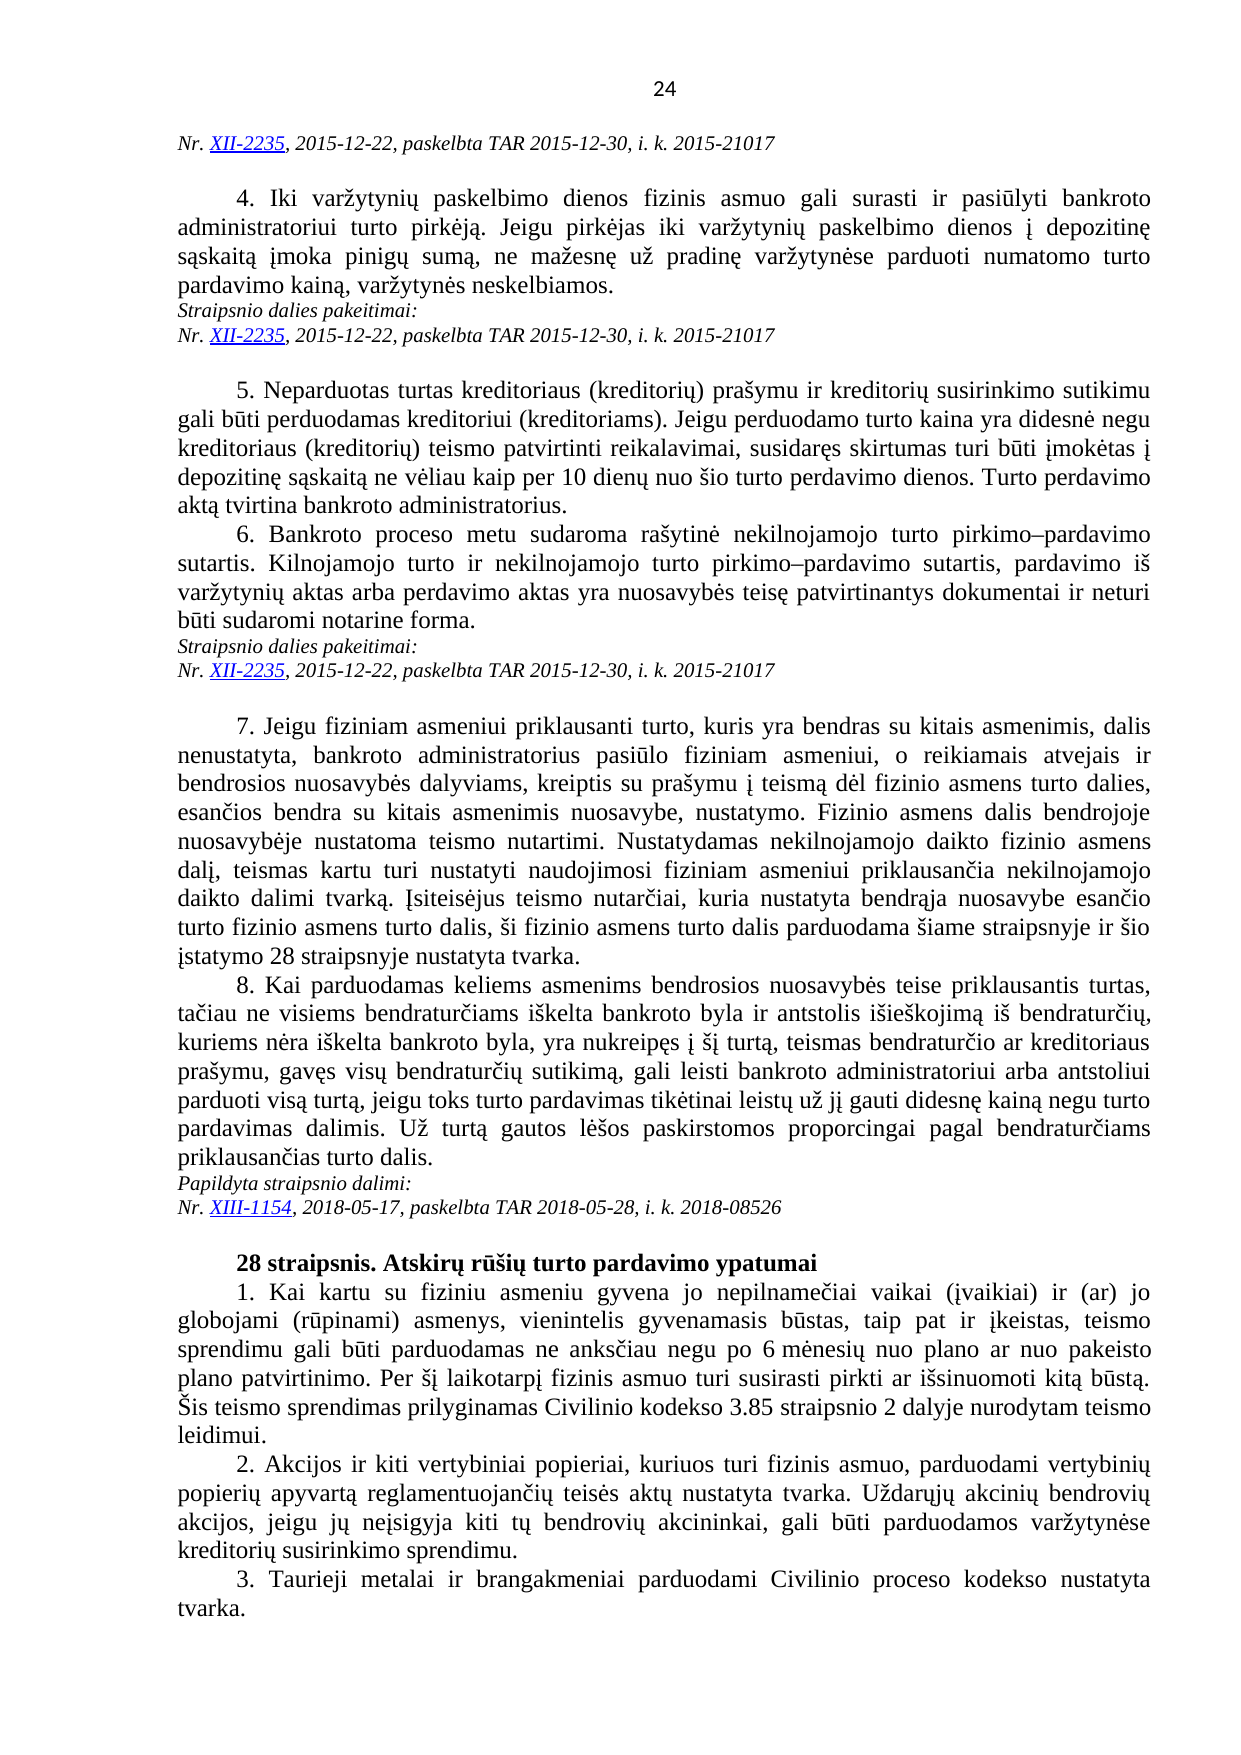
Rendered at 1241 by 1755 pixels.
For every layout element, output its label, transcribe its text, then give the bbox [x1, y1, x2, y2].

text Straipsnio dalies pakeitimai: [177, 634, 1152, 658]
text Nr. XII-2235, 2015-12-22, paskelbta TAR 2015-12-30, i. k. 2015-21017 [177, 131, 1152, 155]
text Straipsnio dalies pakeitimai: [177, 298, 1152, 322]
text Nr. XII-2235, 2015-12-22, paskelbta TAR 2015-12-30, i. k. 2015-21017 [177, 322, 1152, 347]
text 5. Neparduotas turtas kreditoriaus (kreditorių) prašymu ir kreditorių susirinkimo sutikimu gali būti perduodamas kreditoriui (kreditoriams). Jeigu perduodamo turto kaina yra didesnė negu kreditoriaus (kreditorių) teismo patvirtinti reikalavimai, susidaręs skirtumas turi būti įmokėtas į depozitinę sąskaitą ne vėliau kaip per 10 dienų nuo šio turto perdavimo dienos. Turto perdavimo aktą tvirtina bankroto administratorius. [177, 375, 1152, 519]
text 8. Kai parduodamas keliems asmenims bendrosios nuosavybės teise priklausantis turtas, tačiau ne visiems bendraturčiams iškelta bankroto byla ir antstolis išieškojimą iš bendraturčių, kuriems nėra iškelta bankroto byla, yra nukreipęs į šį turtą, teismas bendraturčio ar kreditoriaus prašymu, gavęs visų bendraturčių sutikimą, gali leisti bankroto administratoriui arba antstoliui parduoti visą turtą, jeigu toks turto pardavimas tikėtinai leistų už jį gauti didesnę kainą negu turto pardavimas dalimis. Už turtą gautos lėšos paskirstomos proporcingai pagal bendraturčiams priklausančias turto dalis. [177, 970, 1152, 1171]
text 28 straipsnis. Atskirų rūšių turto pardavimo ypatumai [177, 1248, 1152, 1277]
text Nr. XII-2235, 2015-12-22, paskelbta TAR 2015-12-30, i. k. 2015-21017 [177, 658, 1152, 682]
text Nr. XIII-1154, 2018-05-17, paskelbta TAR 2018-05-28, i. k. 2018-08526 [177, 1195, 1152, 1219]
text 7. Jeigu fiziniam asmeniui priklausanti turto, kuris yra bendras su kitais asmenimis, dalis nenustatyta, bankroto administratorius pasiūlo fiziniam asmeniui, o reikiamais atvejais ir bendrosios nuosavybės dalyviams, kreiptis su prašymu į teismą dėl fizinio asmens turto dalies, esančios bendra su kitais asmenimis nuosavybe, nustatymo. Fizinio asmens dalis bendrojoje nuosavybėje nustatoma teismo nutartimi. Nustatydamas nekilnojamojo daikto fizinio asmens dalį, teismas kartu turi nustatyti naudojimosi fiziniam asmeniui priklausančia nekilnojamojo daikto dalimi tvarką. Įsiteisėjus teismo nutarčiai, kuria nustatyta bendrąja nuosavybe esančio turto fizinio asmens turto dalis, ši fizinio asmens turto dalis parduodama šiame straipsnyje ir šio įstatymo 28 straipsnyje nustatyta tvarka. [177, 711, 1152, 970]
text 4. Iki varžytynių paskelbimo dienos fizinis asmuo gali surasti ir pasiūlyti bankroto administratoriui turto pirkėją. Jeigu pirkėjas iki varžytynių paskelbimo dienos į depozitinę sąskaitą įmoka pinigų sumą, ne mažesnę už pradinę varžytynėse parduoti numatomo turto pardavimo kainą, varžytynės neskelbiamos. [177, 183, 1152, 298]
text 3. Taurieji metalai ir brangakmeniai parduodami Civilinio proceso kodekso nustatyta tvarka. [177, 1564, 1152, 1622]
text 2. Akcijos ir kiti vertybiniai popieriai, kuriuos turi fizinis asmuo, parduodami vertybinių popierių apyvartą reglamentuojančių teisės aktų nustatyta tvarka. Uždarųjų akcinių bendrovių akcijos, jeigu jų neįsigyja kiti tų bendrovių akcininkai, gali būti parduodamos varžytynėse kreditorių susirinkimo sprendimu. [177, 1449, 1152, 1564]
text 1. Kai kartu su fiziniu asmeniu gyvena jo nepilnamečiai vaikai (įvaikiai) ir (ar) jo globojami (rūpinami) asmenys, vienintelis gyvenamasis būstas, taip pat ir įkeistas, teismo sprendimu gali būti parduodamas ne anksčiau negu po 6 mėnesių nuo plano ar nuo pakeisto plano patvirtinimo. Per šį laikotarpį fizinis asmuo turi susirasti pirkti ar išsinuomoti kitą būstą. Šis teismo sprendimas prilyginamas Civilinio kodekso 3.85 straipsnio 2 dalyje nurodytam teismo leidimui. [177, 1277, 1152, 1449]
text 6. Bankroto proceso metu sudaroma rašytinė nekilnojamojo turto pirkimo–pardavimo sutartis. Kilnojamojo turto ir nekilnojamojo turto pirkimo–pardavimo sutartis, pardavimo iš varžytynių aktas arba perdavimo aktas yra nuosavybės teisę patvirtinantys dokumentai ir neturi būti sudaromi notarine forma. [177, 519, 1152, 634]
text Papildyta straipsnio dalimi: [177, 1171, 1152, 1195]
